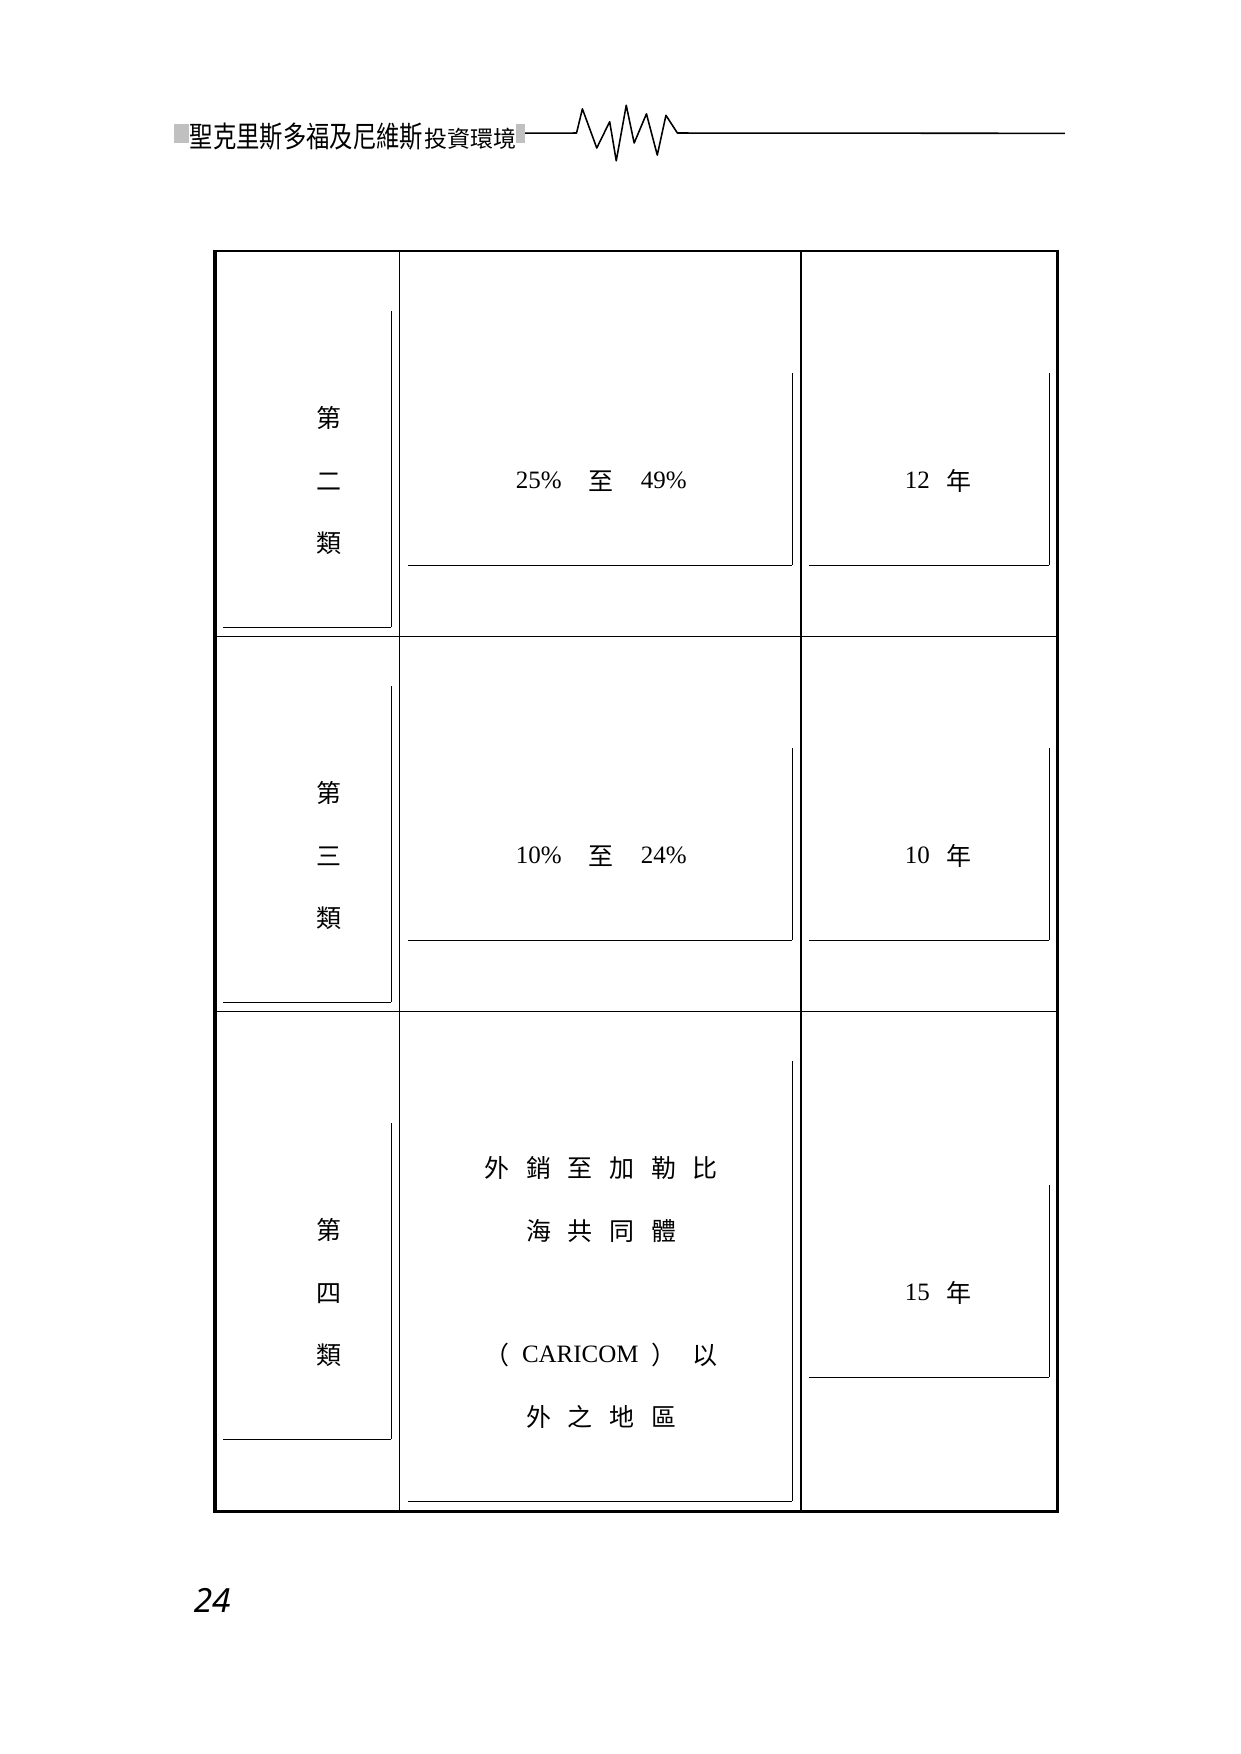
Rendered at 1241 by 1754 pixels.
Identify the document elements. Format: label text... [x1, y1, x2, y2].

table_cell 10%至24% [400, 637, 800, 1011]
table_cell 第四類 [217, 1012, 399, 1509]
table_cell 第二類 [217, 252, 399, 636]
table_cell 第三類 [217, 637, 399, 1011]
table_cell 25%至49% [400, 252, 800, 636]
table_cell 外銷至加勒比海共同體 （CARICOM）以外之地區 [400, 1012, 800, 1509]
table_cell 10年 [802, 637, 1056, 1011]
table_cell 15年 [802, 1012, 1056, 1509]
table_cell 12年 [802, 252, 1056, 636]
